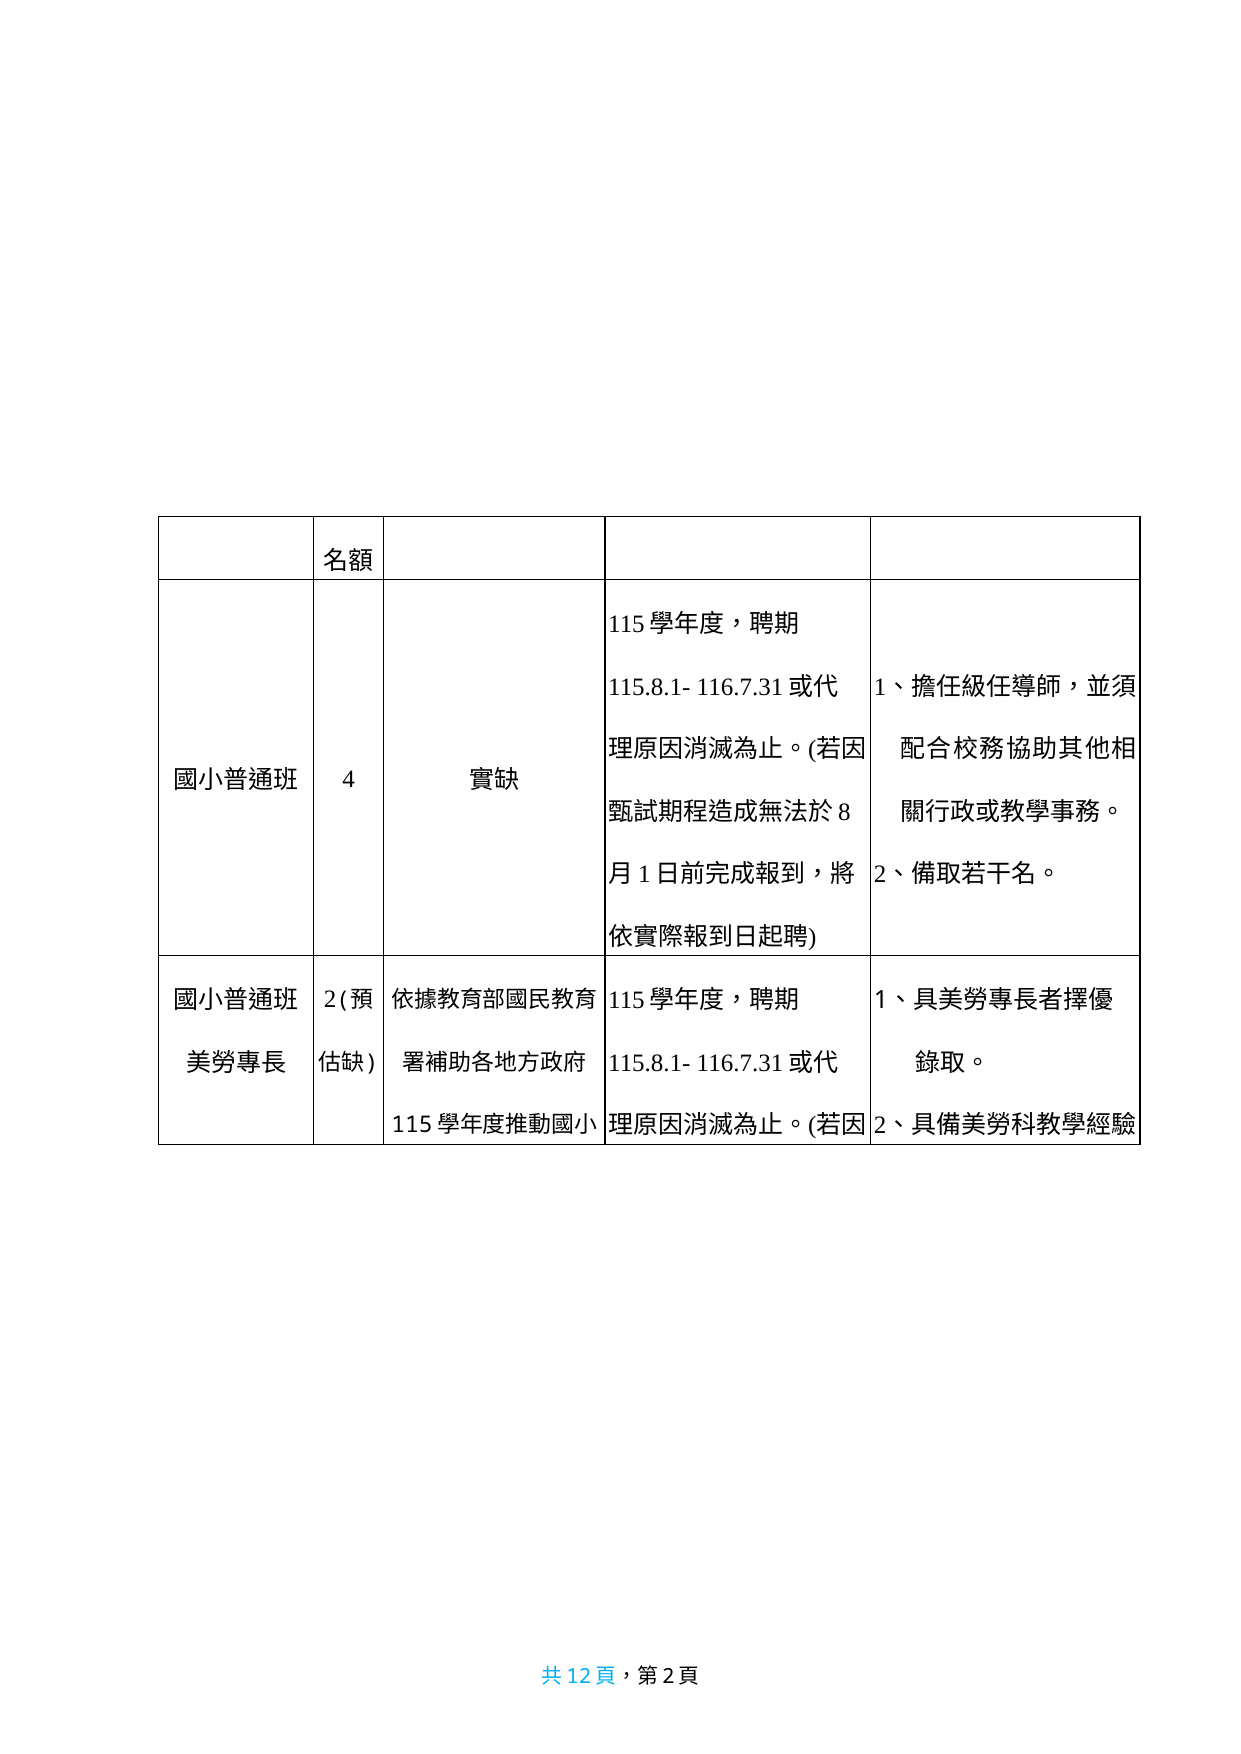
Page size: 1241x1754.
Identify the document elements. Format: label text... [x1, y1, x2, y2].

table_cell 依據教育部國民教育署補助各地方政府115學年度推動國小 [384, 956, 604, 1144]
table_header [159, 517, 313, 579]
table_cell 115學年度，聘期115.8.1- 116.7.31或代 理原因消滅為止。(若因甄試期程造成無法於8月1日前完成報到，將依實際報到日起聘) [606, 580, 870, 955]
table_cell 4 [314, 580, 383, 955]
table_cell 1、擔任級任導師，並須配合校務協助其他相關行政或教學事務。 2、備取若干名。 [871, 580, 1139, 955]
table_cell 1、具美勞專長者擇優錄取。 2、具備美勞科教學經驗 [871, 956, 1139, 1144]
table_cell 實缺 [384, 580, 604, 955]
table_cell 115學年度，聘期115.8.1- 116.7.31或代 理原因消滅為止。(若因 [606, 956, 870, 1144]
table_cell 國小普通班 美勞專長 [159, 956, 313, 1144]
table_cell 國小普通班 [159, 580, 313, 955]
table_cell 2(預估缺) [314, 956, 383, 1144]
table_header [384, 517, 604, 579]
table_header [606, 517, 870, 579]
table_header 名額 [314, 517, 383, 579]
table_header [871, 517, 1139, 579]
